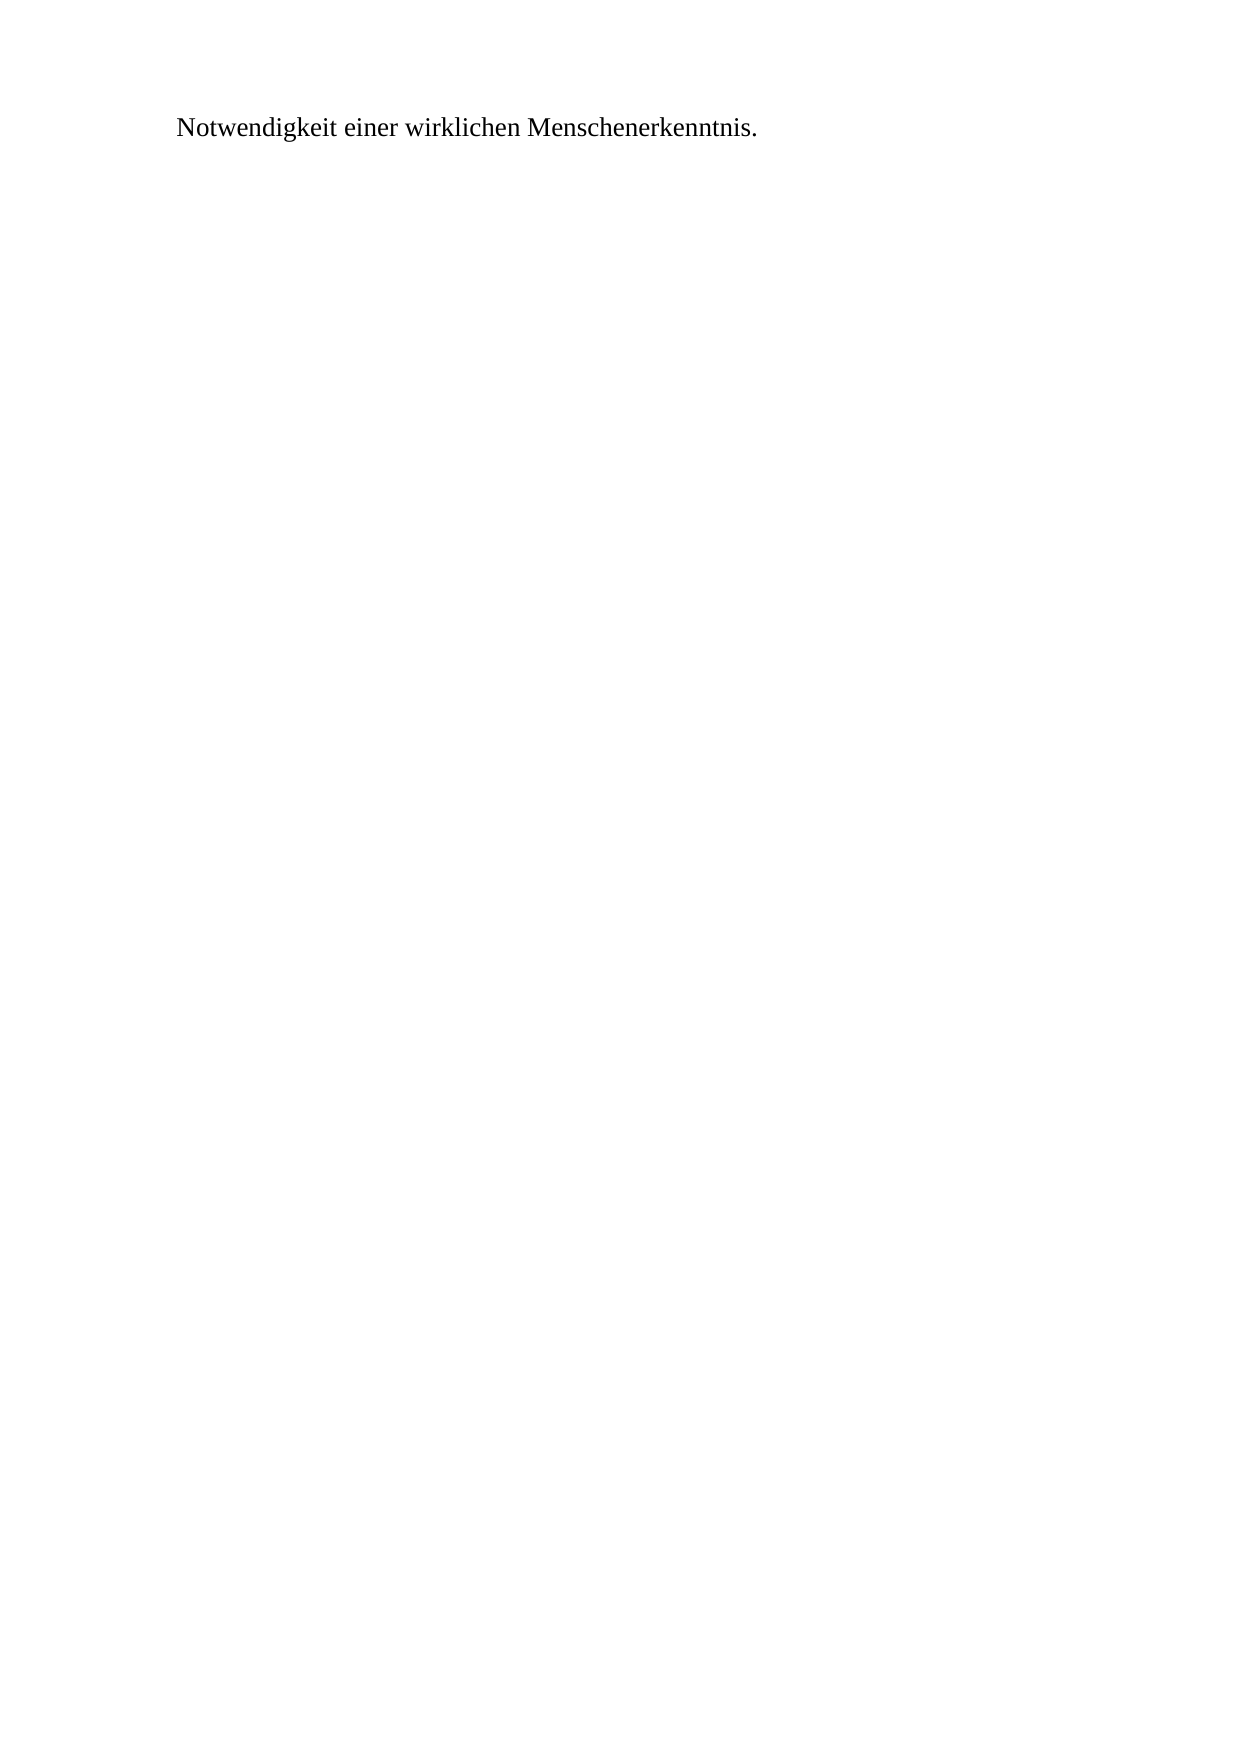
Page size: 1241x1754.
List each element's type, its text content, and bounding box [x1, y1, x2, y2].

text Notwendigkeit einer wirklichen Menschenerkenntnis. [139, 111, 1038, 142]
